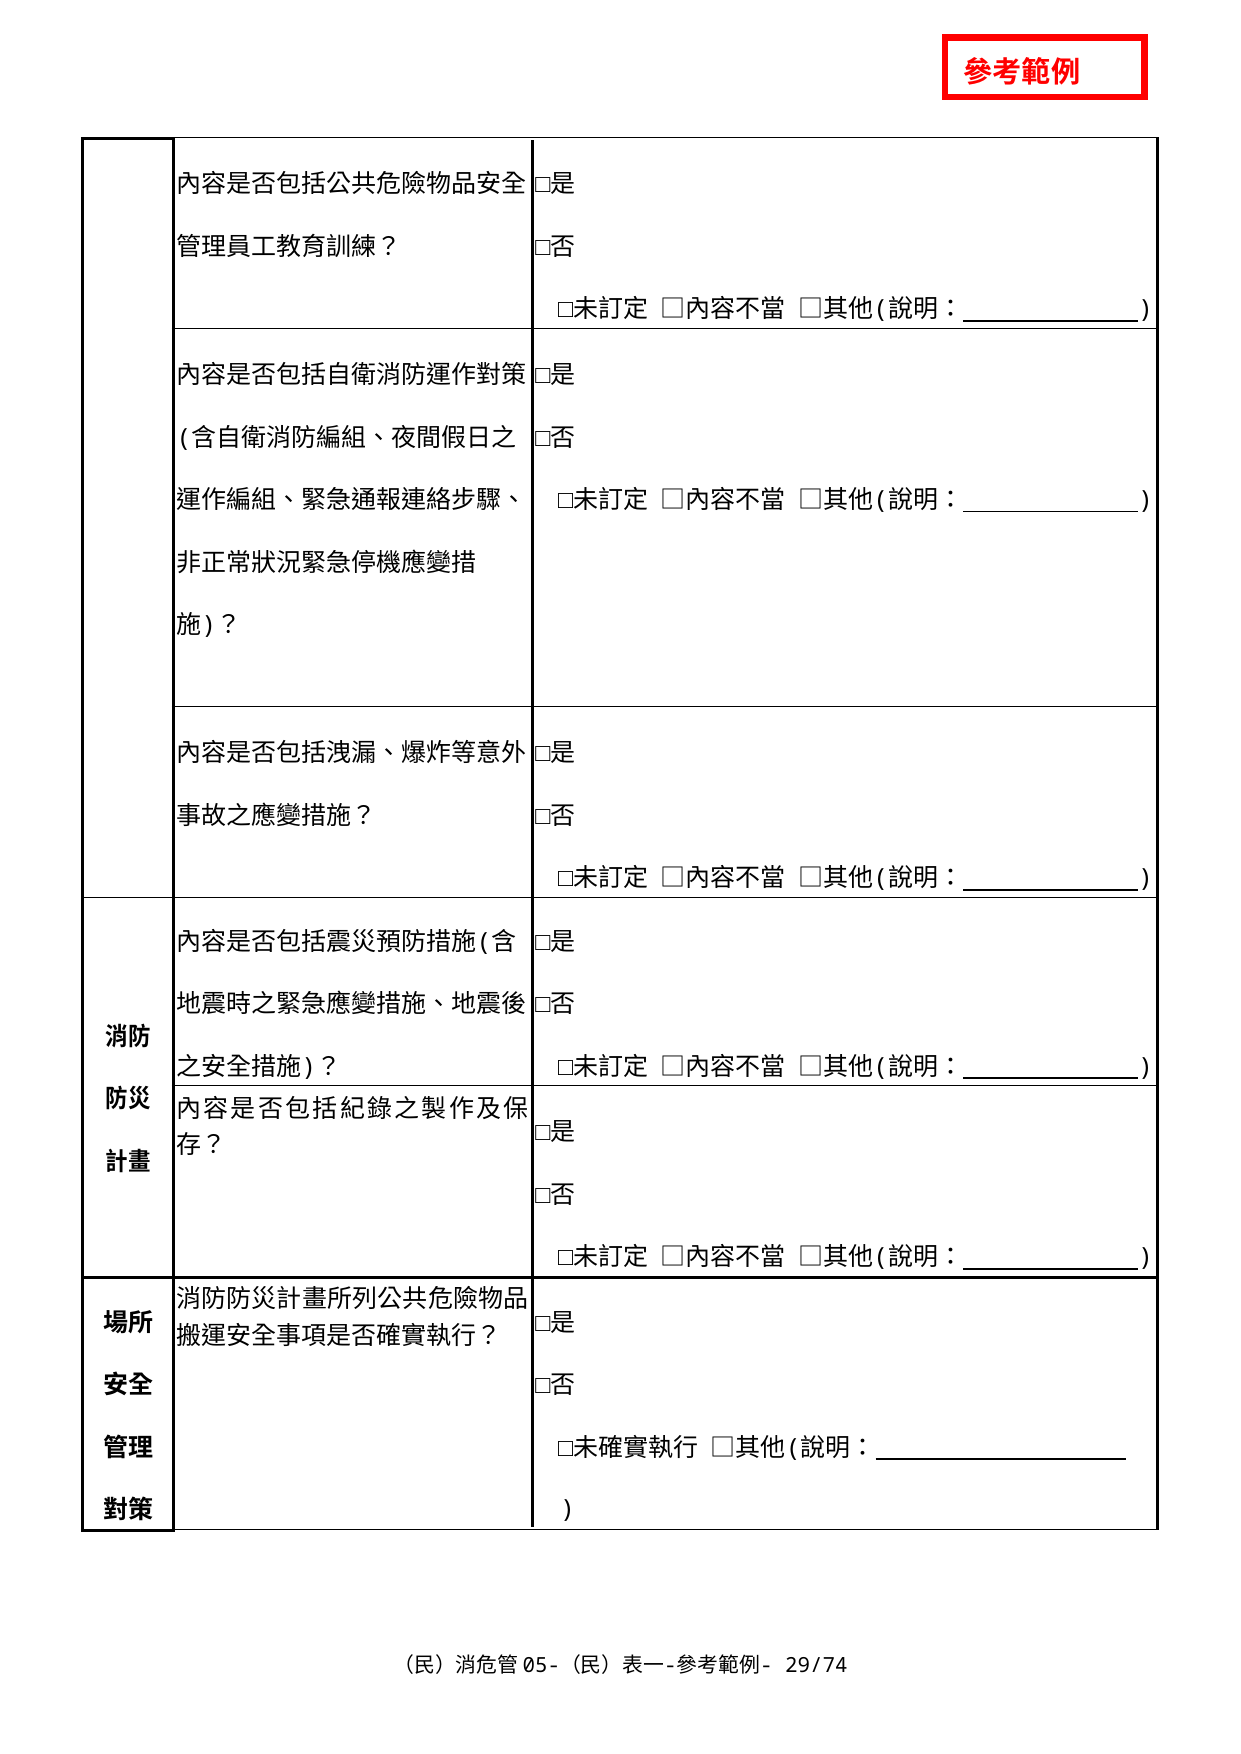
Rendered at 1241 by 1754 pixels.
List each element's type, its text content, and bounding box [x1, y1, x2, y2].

table_cell 內容是否包括自衛消防運作對策(含自衛消防編組、夜間假日之運作編組、緊急通報連絡步驟、非正常狀況緊急停機應變措施)？ [175, 329, 531, 706]
table_cell 內容是否包括洩漏、爆炸等意外事故之應變措施？ [175, 707, 531, 897]
table_cell 消防防災計畫所列公共危險物品搬運安全事項是否確實執行？ [175, 1279, 532, 1529]
table_cell □是 □否 □未訂定 □內容不當 □其他(說明： ) [534, 329, 1156, 706]
table_cell 內容是否包括公共危險物品安全管理員工教育訓練？ [175, 138, 532, 328]
table_cell 場所安全管理對策 [84, 1279, 172, 1529]
table_cell 內容是否包括紀錄之製作及保存？ [175, 1086, 531, 1276]
table_cell □是 □否 □未訂定 □內容不當 □其他(說明： ) [534, 707, 1156, 897]
table_cell □是 □否 □未訂定 □內容不當 □其他(說明： ) [532, 138, 1156, 328]
table_cell 內容是否包括震災預防措施(含地震時之緊急應變措施、地震後之安全措施)？ [175, 898, 531, 1085]
table_cell □是 □否 □未訂定 □內容不當 □其他(說明： ) [534, 1086, 1156, 1276]
table_cell □是 □否 □未確實執行 □其他(說明： ) [532, 1279, 1156, 1529]
table_cell 消防防災計畫 [84, 898, 172, 1276]
table_cell □是 □否 □未訂定 □內容不當 □其他(說明： ) [534, 898, 1156, 1085]
